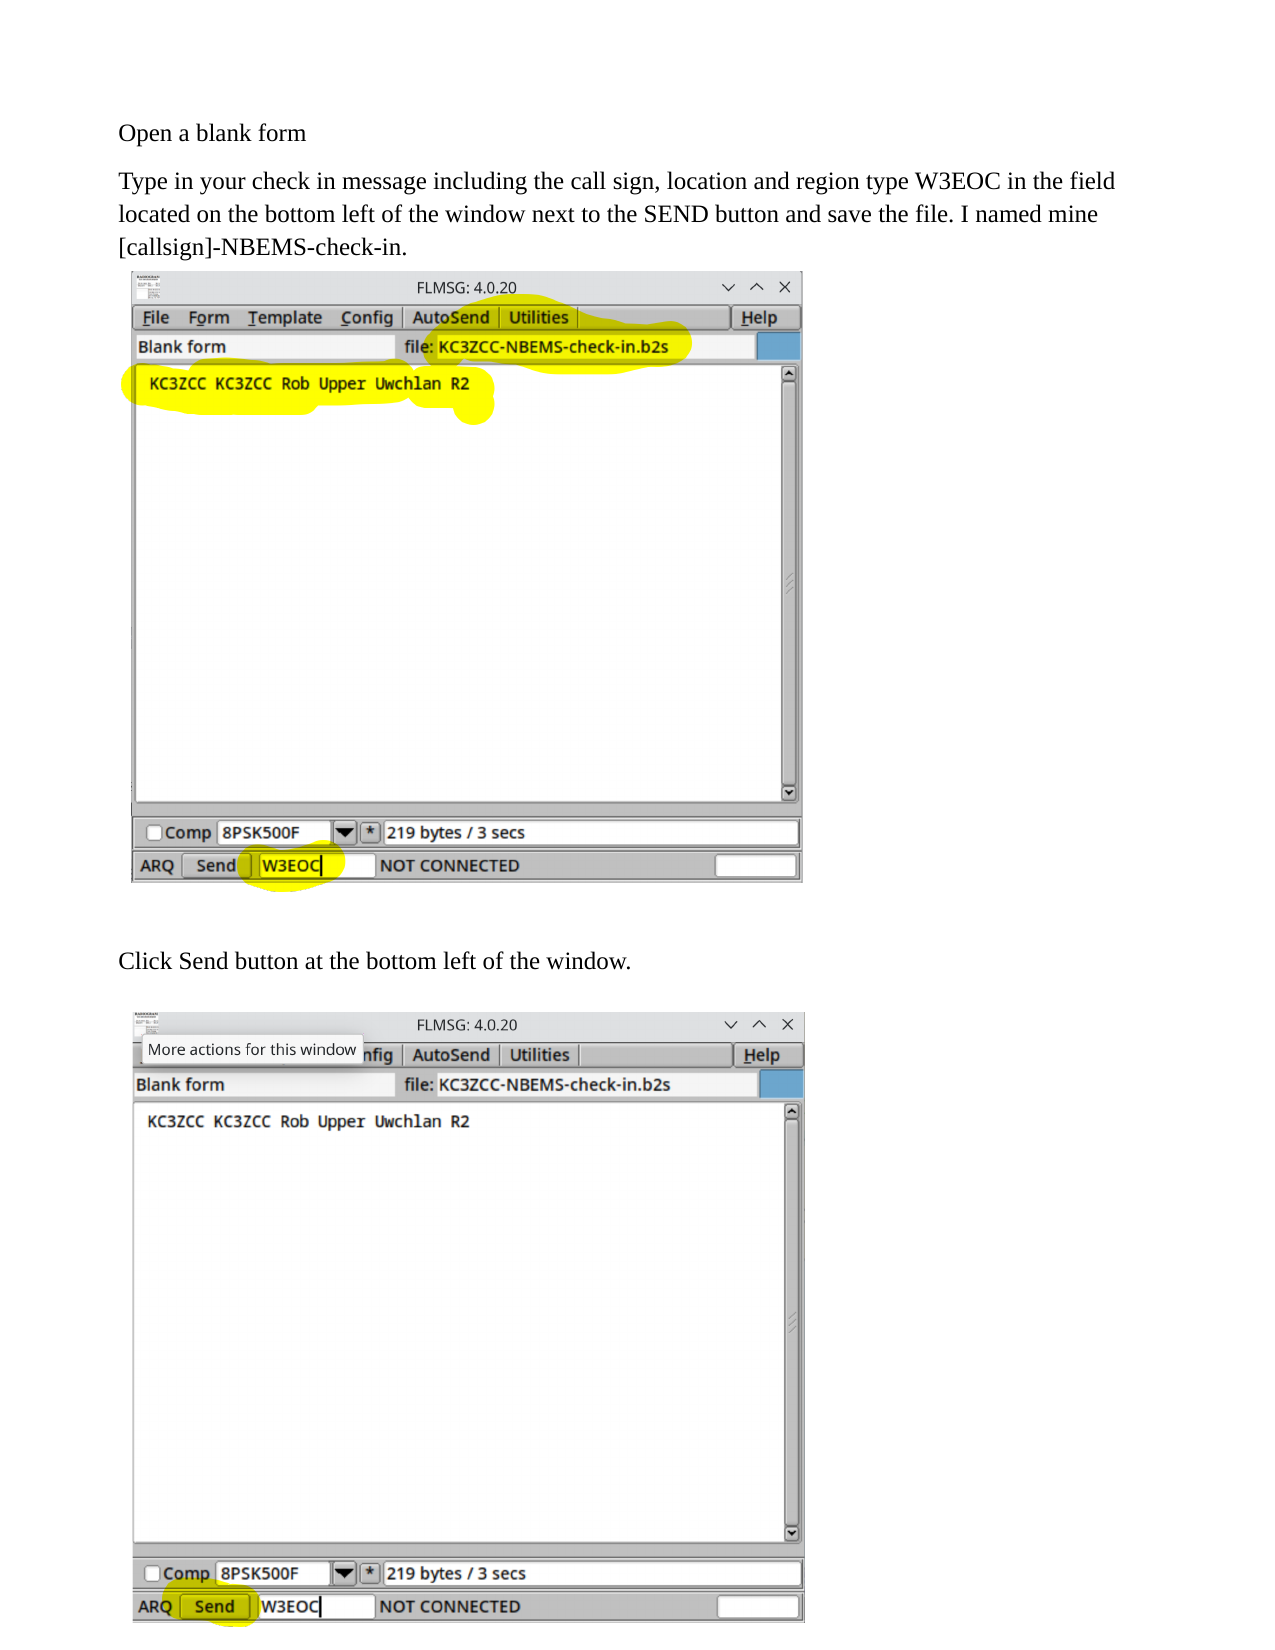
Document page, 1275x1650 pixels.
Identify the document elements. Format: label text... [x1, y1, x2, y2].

picture [132, 1012, 805, 1627]
text Open a blank form [118, 118, 1157, 147]
text Type in your check in message including the call sign, location and region type W3EOC in the field located on the bottom left of the window next to the SEND button and save the file. I named mine [callsign]-NBEMS-check-in. [118, 166, 1157, 261]
picture [121, 271, 803, 892]
text Click Send button at the bottom left of the window. [118, 946, 1157, 974]
